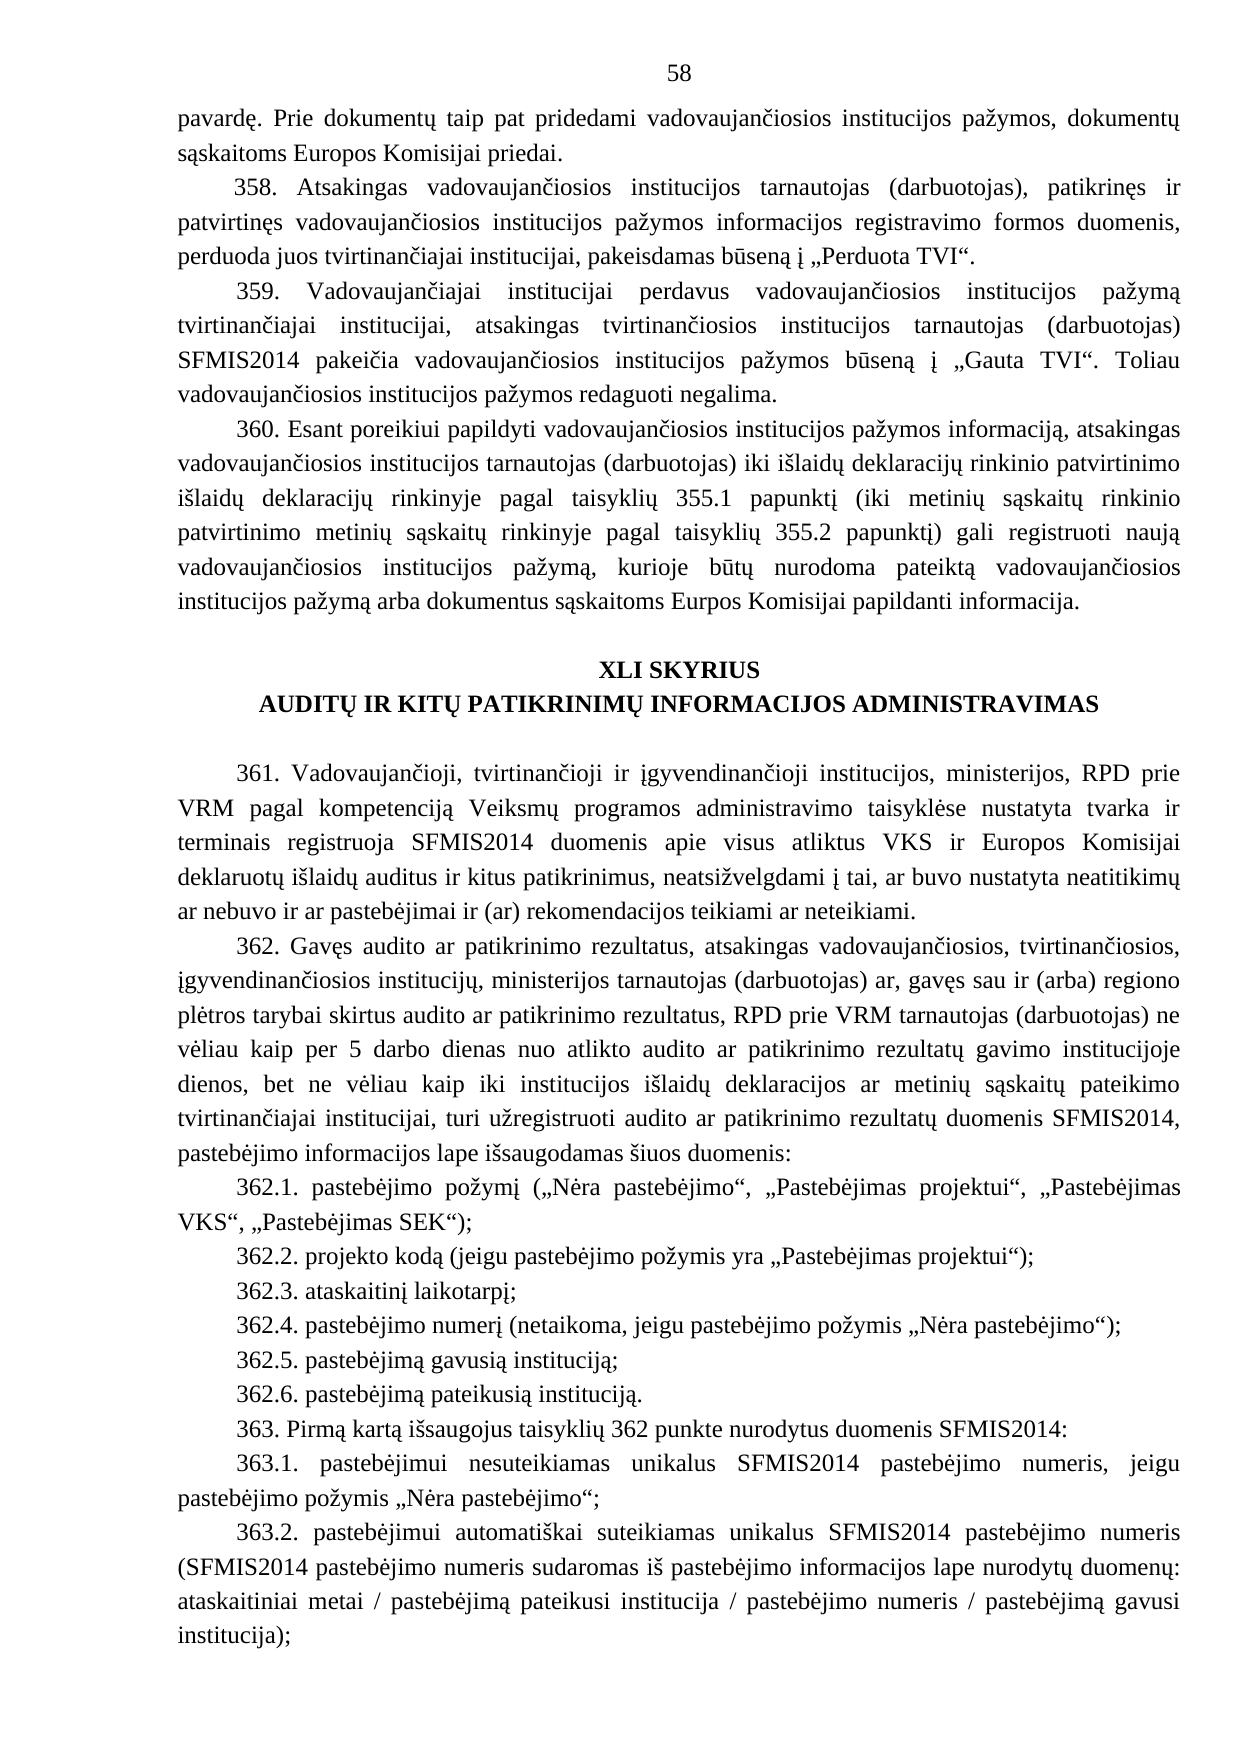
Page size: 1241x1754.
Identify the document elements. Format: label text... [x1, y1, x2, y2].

text 360. Esant poreikiui papildyti vadovaujančiosios institucijos pažymos informaciją, atsakingas vadovaujančiosios institucijos tarnautojas (darbuotojas) iki išlaidų deklaracijų rinkinio patvirtinimo išlaidų deklaracijų rinkinyje pagal taisyklių 355.1 papunktį (iki metinių sąskaitų rinkinio patvirtinimo metinių sąskaitų rinkinyje pagal taisyklių 355.2 papunktį) gali registruoti naują vadovaujančiosios institucijos pažymą, kurioje būtų nurodoma pateiktą vadovaujančiosios institucijos pažymą arba dokumentus sąskaitoms Eurpos Komisijai papildanti informacija. [177, 414, 1181, 615]
text 362.2. projekto kodą (jeigu pastebėjimo požymis yra „Pastebėjimas projektui“); [177, 1241, 1181, 1270]
text 362.5. pastebėjimą gavusią instituciją; [177, 1345, 1181, 1373]
text 358. Atsakingas vadovaujančiosios institucijos tarnautojas (darbuotojas), patikrinęs ir patvirtinęs vadovaujančiosios institucijos pažymos informacijos registravimo formos duomenis, perduoda juos tvirtinančiajai institucijai, pakeisdamas būseną į „Perduota TVI“. [177, 172, 1181, 270]
text AUDITŲ IR KITŲ PATIKRINIMŲ INFORMACIJOS ADMINISTRAVIMAS [177, 689, 1181, 718]
text 361. Vadovaujančioji, tvirtinančioji ir įgyvendinančioji institucijos, ministerijos, RPD prie VRM pagal kompetenciją Veiksmų programos administravimo taisyklėse nustatyta tvarka ir terminais registruoja SFMIS2014 duomenis apie visus atliktus VKS ir Europos Komisijai deklaruotų išlaidų auditus ir kitus patikrinimus, neatsižvelgdami į tai, ar buvo nustatyta neatitikimų ar nebuvo ir ar pastebėjimai ir (ar) rekomendacijos teikiami ar neteikiami. [177, 758, 1181, 925]
text XLI SKYRIUS [177, 655, 1181, 684]
text pavardę. Prie dokumentų taip pat pridedami vadovaujančiosios institucijos pažymos, dokumentų sąskaitoms Europos Komisijai priedai. [177, 103, 1181, 167]
text 363.1. pastebėjimui nesuteikiamas unikalus SFMIS2014 pastebėjimo numeris, jeigu pastebėjimo požymis „Nėra pastebėjimo“; [177, 1448, 1181, 1511]
text 363. Pirmą kartą išsaugojus taisyklių 362 punkte nurodytus duomenis SFMIS2014: [177, 1414, 1181, 1442]
text 359. Vadovaujančiajai institucijai perdavus vadovaujančiosios institucijos pažymą tvirtinančiajai institucijai, atsakingas tvirtinančiosios institucijos tarnautojas (darbuotojas) SFMIS2014 pakeičia vadovaujančiosios institucijos pažymos būseną į „Gauta TVI“. Toliau vadovaujančiosios institucijos pažymos redaguoti negalima. [177, 276, 1181, 408]
text 363.2. pastebėjimui automatiškai suteikiamas unikalus SFMIS2014 pastebėjimo numeris (SFMIS2014 pastebėjimo numeris sudaromas iš pastebėjimo informacijos lape nurodytų duomenų: ataskaitiniai metai / pastebėjimą pateikusi institucija / pastebėjimo numeris / pastebėjimą gavusi institucija); [177, 1517, 1181, 1649]
text 362. Gavęs audito ar patikrinimo rezultatus, atsakingas vadovaujančiosios, tvirtinančiosios, įgyvendinančiosios institucijų, ministerijos tarnautojas (darbuotojas) ar, gavęs sau ir (arba) regiono plėtros tarybai skirtus audito ar patikrinimo rezultatus, RPD prie VRM tarnautojas (darbuotojas) ne vėliau kaip per 5 darbo dienas nuo atlikto audito ar patikrinimo rezultatų gavimo institucijoje dienos, bet ne vėliau kaip iki institucijos išlaidų deklaracijos ar metinių sąskaitų pateikimo tvirtinančiajai institucijai, turi užregistruoti audito ar patikrinimo rezultatų duomenis SFMIS2014, pastebėjimo informacijos lape išsaugodamas šiuos duomenis: [177, 931, 1181, 1167]
text 362.3. ataskaitinį laikotarpį; [177, 1276, 1181, 1304]
text 362.4. pastebėjimo numerį (netaikoma, jeigu pastebėjimo požymis „Nėra pastebėjimo“); [177, 1310, 1181, 1339]
text 362.1. pastebėjimo požymį („Nėra pastebėjimo“, „Pastebėjimas projektui“, „Pastebėjimas VKS“, „Pastebėjimas SEK“); [177, 1172, 1181, 1236]
text 362.6. pastebėjimą pateikusią instituciją. [177, 1379, 1181, 1408]
